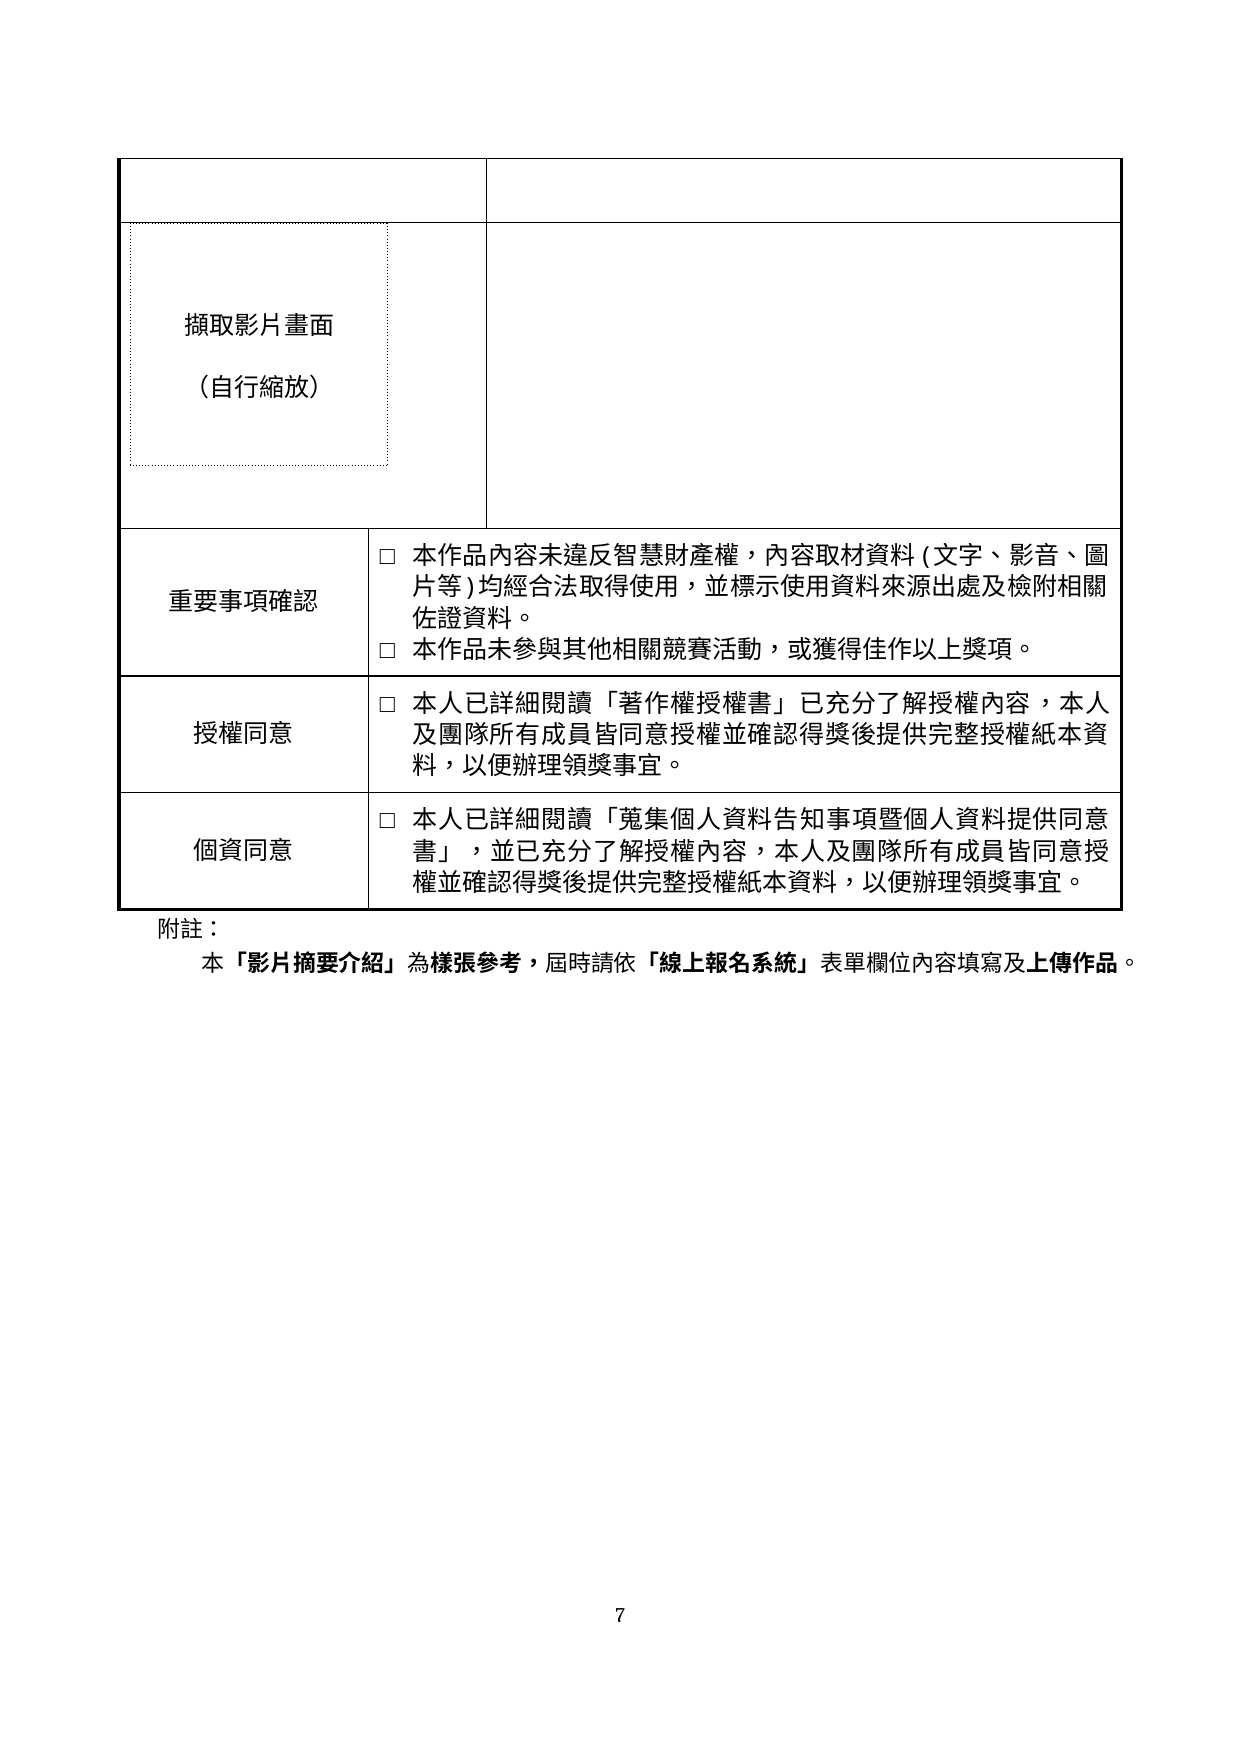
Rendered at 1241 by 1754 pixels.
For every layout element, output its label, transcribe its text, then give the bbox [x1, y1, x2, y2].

table_cell □ 本人已詳細閱讀「蒐集個人資料告知事項暨個人資料提供同意書」，並已充分了解授權內容，本人及團隊所有成員皆同意授權並確認得獎後提供完整授權紙本資料，以便辦理領獎事宜。 [369, 793, 1120, 908]
table_cell [121, 159, 486, 222]
table_cell □ 本人已詳細閱讀「著作權授權書」已充分了解授權內容，本人及團隊所有成員皆同意授權並確認得獎後提供完整授權紙本資料，以便辦理領獎事宜。 [369, 677, 1120, 791]
table_cell 授權同意 [121, 677, 368, 791]
table_cell 重要事項確認 [121, 529, 368, 675]
table_cell [121, 223, 486, 528]
text 本「影片摘要介紹」為樣張參考，屆時請依「線上報名系統」表單欄位內容填寫及上傳作品。 [201, 944, 1128, 978]
table_cell 個資同意 [121, 793, 368, 908]
table_cell [487, 223, 1120, 528]
table_cell [487, 159, 1120, 222]
text 附註： [157, 911, 1128, 944]
table_header 擷取影片畫面 （自行縮放） [130, 223, 388, 464]
table_cell □ 本作品內容未違反智慧財產權，內容取材資料(文字、影音、圖片等)均經合法取得使用，並標示使用資料來源出處及檢附相關佐證資料。 □ 本作品未參與其他相關競賽活動，或獲得佳作以上獎項。 [369, 529, 1120, 675]
